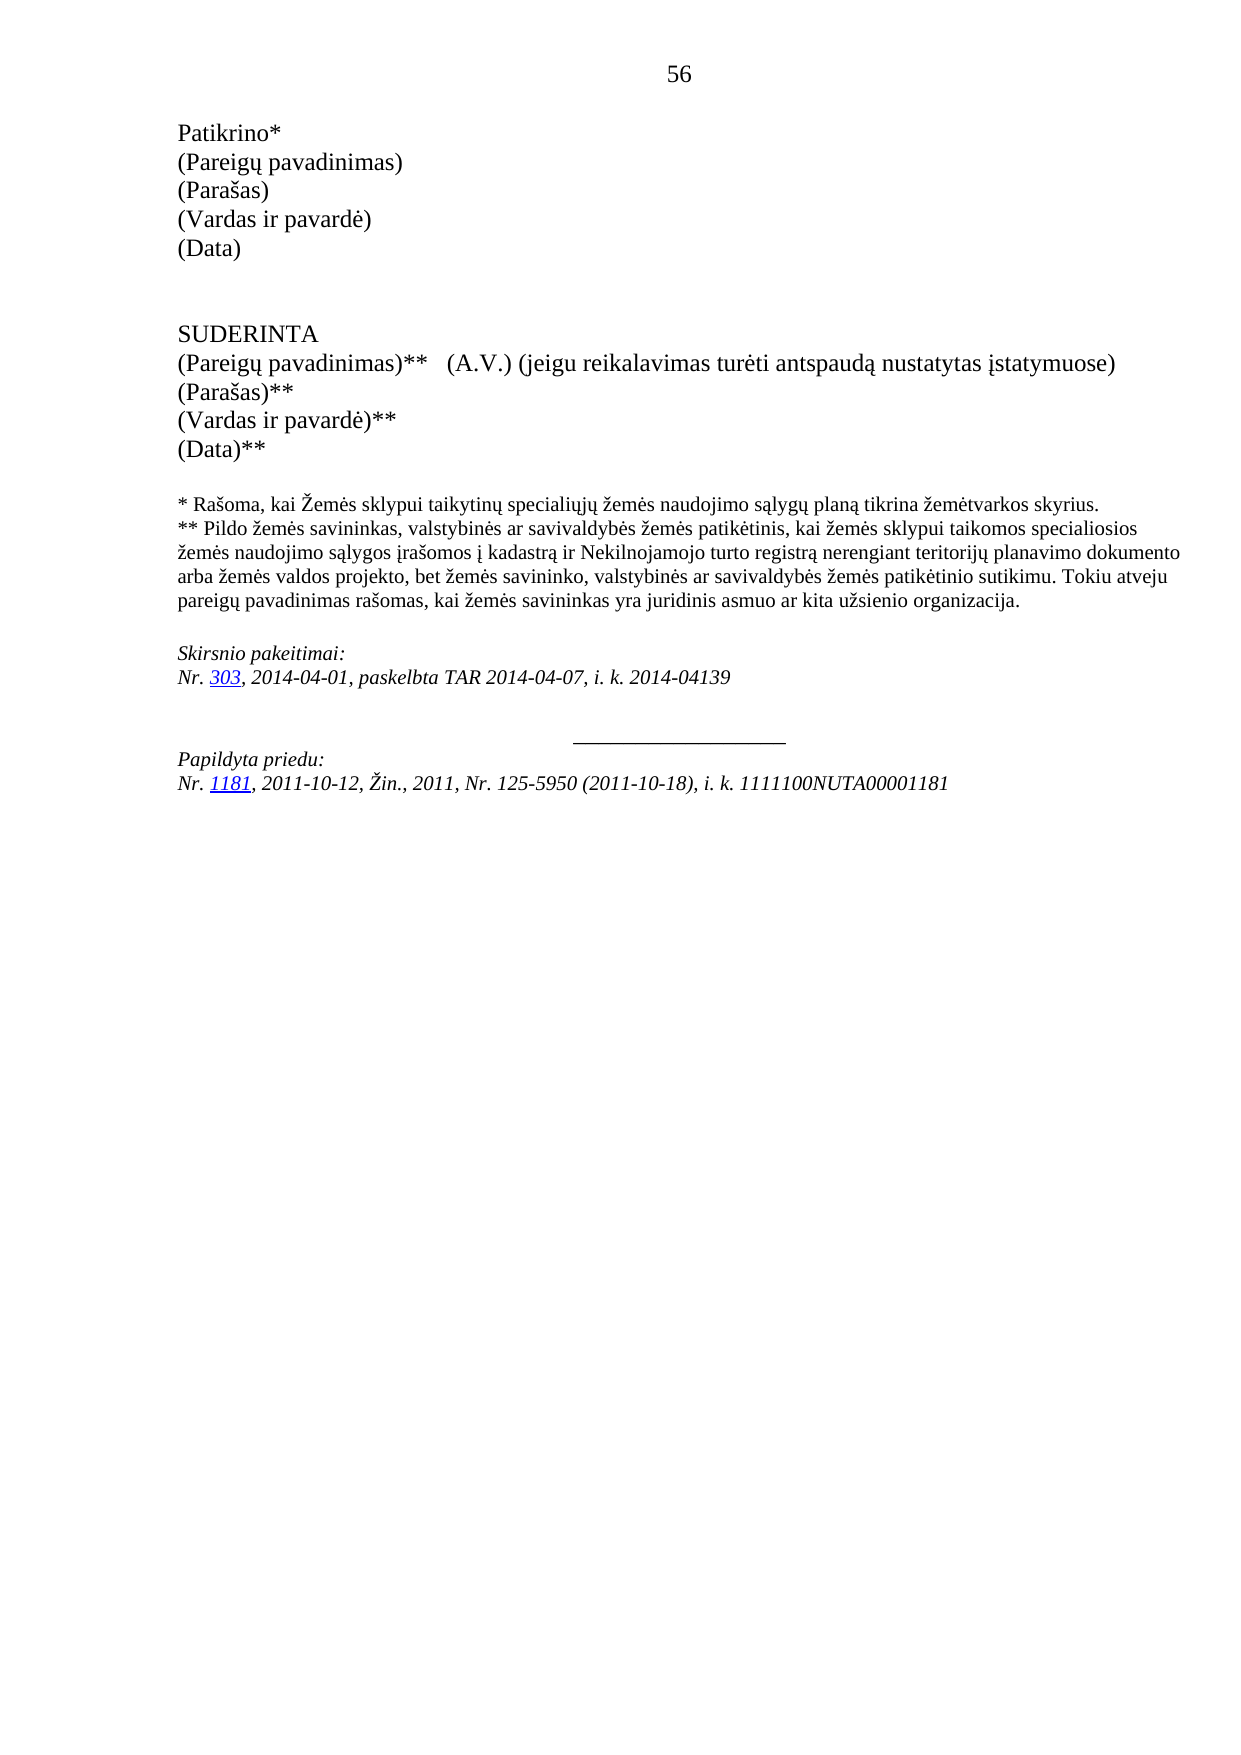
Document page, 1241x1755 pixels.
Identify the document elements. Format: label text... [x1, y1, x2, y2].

text (Vardas ir pavardė) [177, 204, 1181, 233]
text Nr. 1181, 2011-10-12, Žin., 2011, Nr. 125-5950 (2011-10-18), i. k. 1111100NUTA00001181 [177, 771, 1181, 795]
text SUDERINTA [177, 319, 1181, 348]
text (Pareigų pavadinimas) [177, 147, 1181, 176]
text Papildyta priedu: [177, 747, 1181, 771]
text (Parašas)** [177, 377, 1181, 406]
text ** Pildo žemės savininkas, valstybinės ar savivaldybės žemės patikėtinis, kai žemės sklypui taikomos specialiosios žemės naudojimo sąlygos įrašomos į kadastrą ir Nekilnojamojo turto registrą nerengiant teritorijų planavimo dokumento arba žemės valdos projekto, bet žemės savininko, valstybinės ar savivaldybės žemės patikėtinio sutikimu. Tokiu atveju pareigų pavadinimas rašomas, kai žemės savininkas yra juridinis asmuo ar kita užsienio organizacija. [177, 516, 1181, 612]
text (Pareigų pavadinimas)** (A.V.) (jeigu reikalavimas turėti antspaudą nustatytas įstatymuose) [177, 348, 1181, 377]
text * Rašoma, kai Žemės sklypui taikytinų specialiųjų žemės naudojimo sąlygų planą tikrina žemėtvarkos skyrius. [177, 492, 1181, 516]
text Nr. 303, 2014-04-01, paskelbta TAR 2014-04-07, i. k. 2014-04139 [177, 665, 1181, 689]
text (Parašas) [177, 176, 1181, 204]
text (Data) [177, 233, 1181, 262]
text (Data)** [177, 434, 1181, 463]
text Skirsnio pakeitimai: [177, 641, 1181, 665]
text Patikrino* [177, 118, 1181, 147]
text _________________ [177, 718, 1181, 747]
text (Vardas ir pavardė)** [177, 406, 1181, 434]
